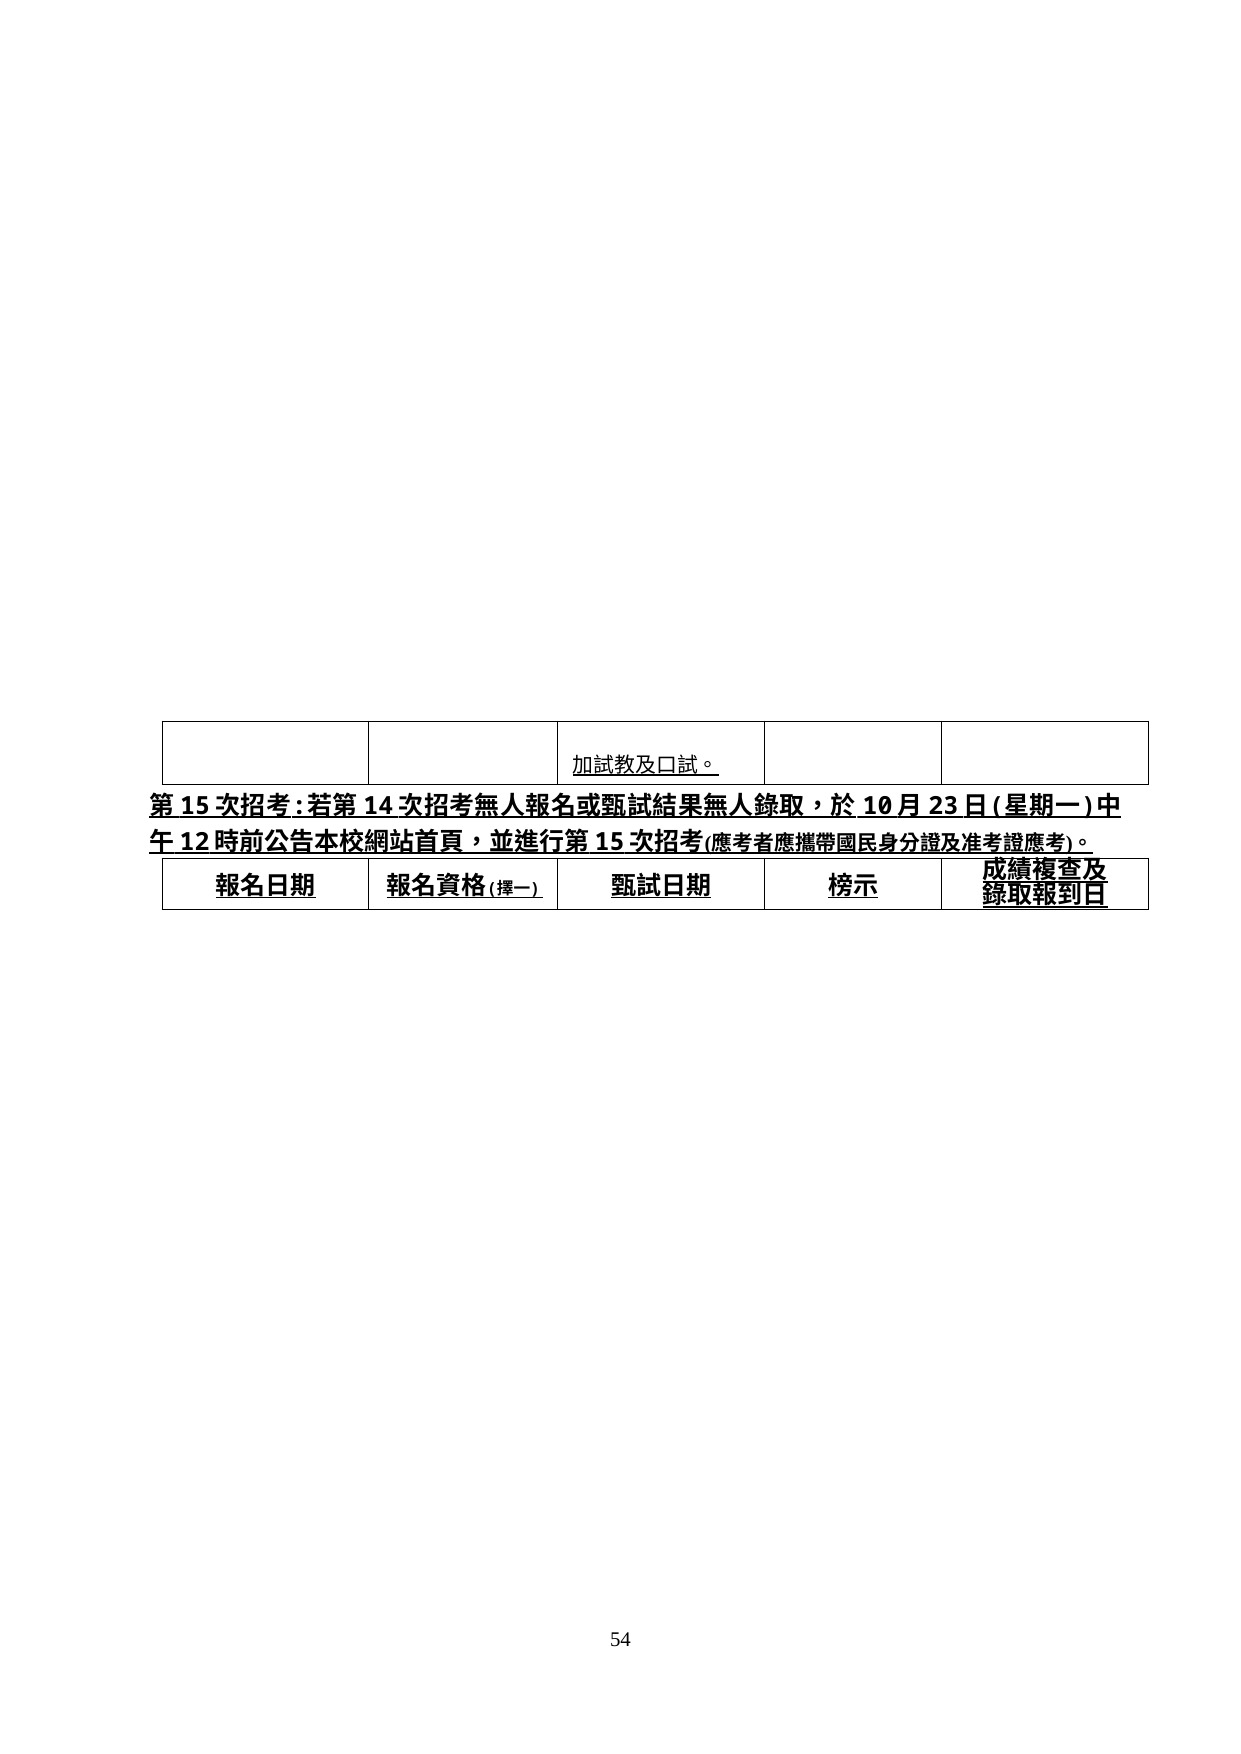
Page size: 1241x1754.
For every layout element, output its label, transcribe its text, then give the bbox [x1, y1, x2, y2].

text 第15次招考:若第14次招考無人報名或甄試結果無人錄取，於10月23日(星期一)中午12時前公告本校網站首頁，並進行第15次招考(應考者應攜帶國民身分證及准考證應考)。 [149, 785, 1122, 858]
table_cell [942, 722, 1148, 784]
table_header 甄試日期 [558, 859, 764, 909]
table_header 報名資格(擇一) [369, 859, 557, 909]
table_header 成績複查及 錄取報到日 [942, 859, 1148, 909]
table_header 報名日期 [163, 859, 368, 909]
table_cell [163, 722, 368, 784]
table_header 榜示 [765, 859, 941, 909]
table_cell [765, 722, 941, 784]
table_cell 加試教及口試。 [558, 722, 764, 784]
table_cell [369, 722, 557, 784]
